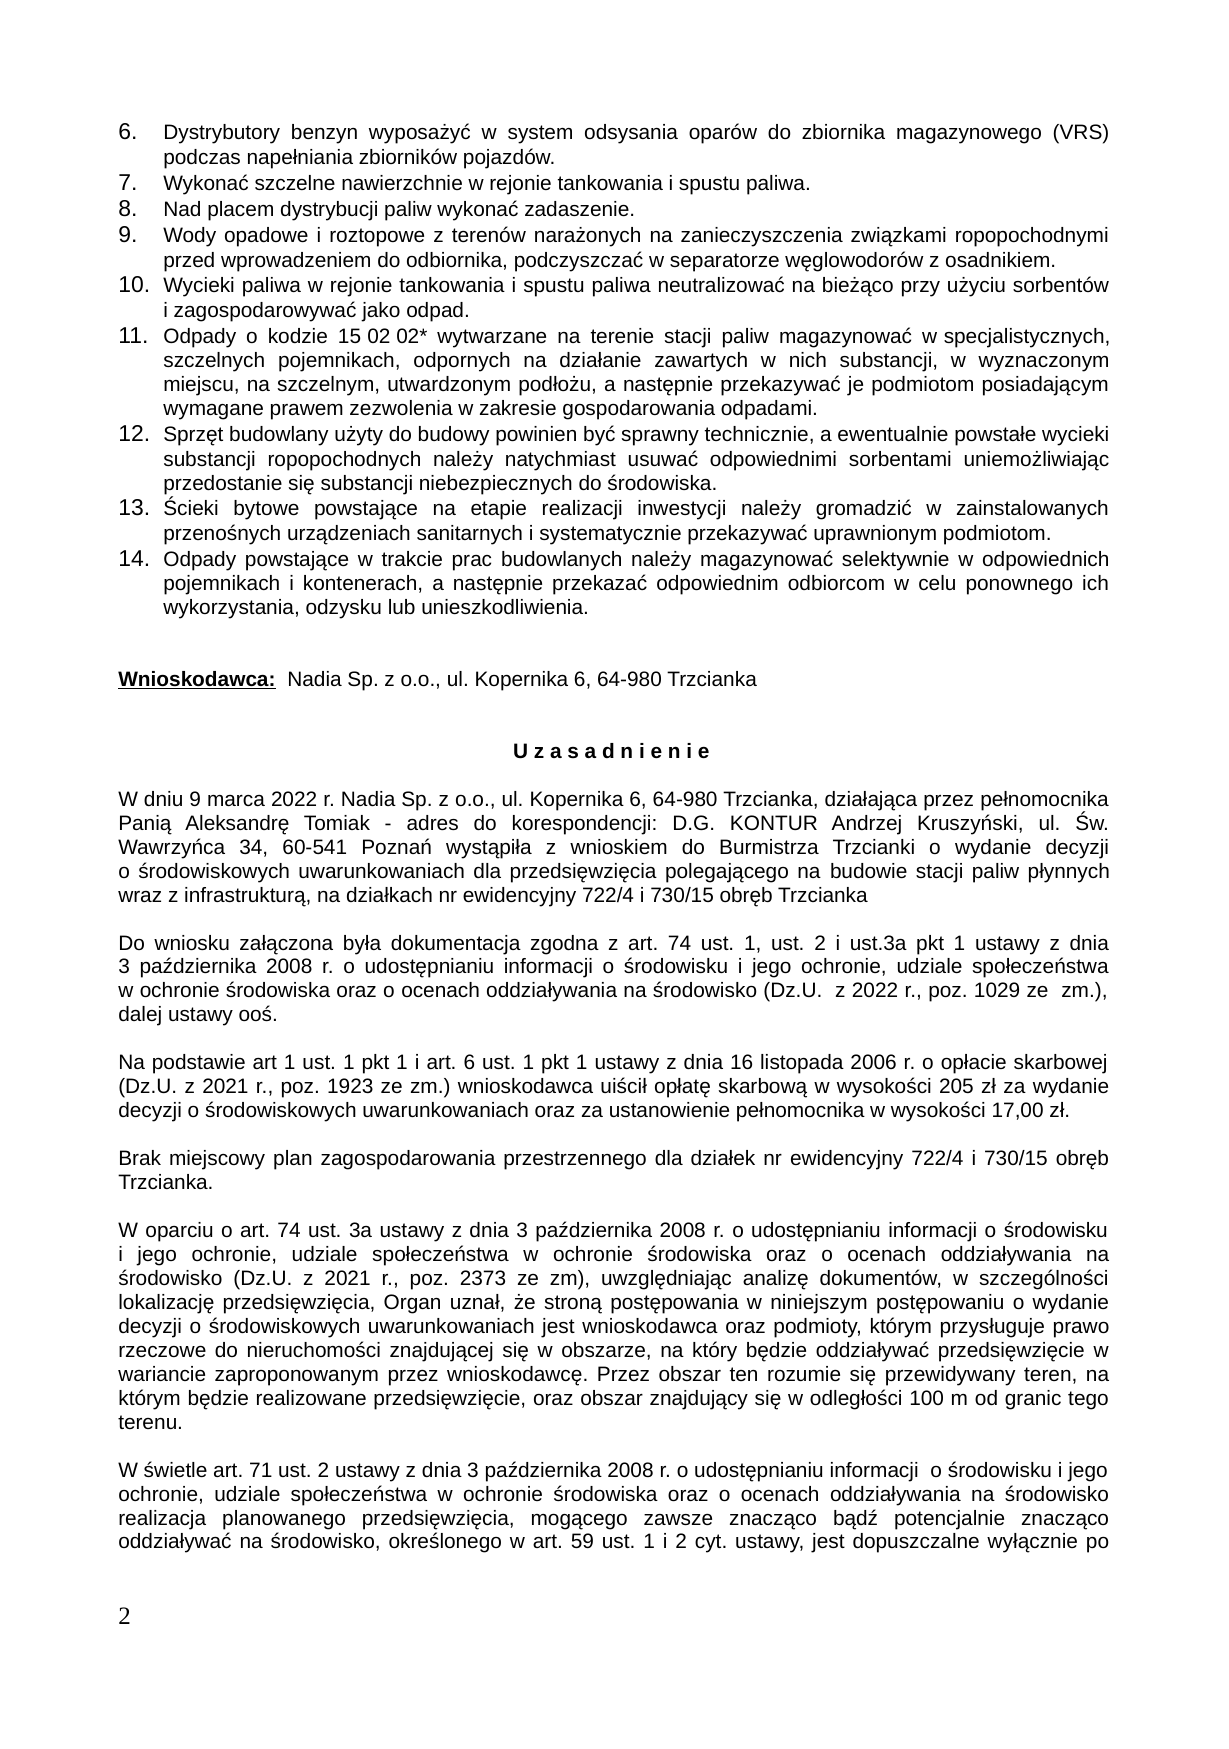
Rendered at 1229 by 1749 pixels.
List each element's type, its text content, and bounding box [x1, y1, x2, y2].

text W dniu 9 marca 2022 r. Nadia Sp. z o.o., ul. Kopernika 6, 64-980 Trzcianka, działająca przez pełnomocnika Panią Aleksandrę Tomiak - adres do korespondencji: D.G. KONTUR Andrzej Kruszyński, ul. Św. Wawrzyńca 34, 60-541 Poznań wystąpiła z wnioskiem do Burmistrza Trzcianki o wydanie decyzji o środowiskowych uwarunkowaniach dla przedsięwzięcia polegającego na budowie stacji paliw płynnych wraz z infrastrukturą, na działkach nr ewidencyjny 722/4 i 730/15 obręb Trzcianka [118, 787, 1110, 906]
list Wody opadowe i roztopowe z terenów narażonych na zanieczyszczenia związkami ropopochodnymi przed wprowadzeniem do odbiornika, podczyszczać w separatorze węglowodorów z osadnikiem. [118, 221, 1110, 271]
list Nad placem dystrybucji paliw wykonać zadaszenie. [118, 195, 1110, 221]
list Odpady o kodzie 15 02 02* wytwarzane na terenie stacji paliw magazynować w specjalistycznych, szczelnych pojemnikach, odpornych na działanie zawartych w nich substancji, w wyznaczonym miejscu, na szczelnym, utwardzonym podłożu, a następnie przekazywać je podmiotom posiadającym wymagane prawem zezwolenia w zakresie gospodarowania odpadami. [118, 322, 1110, 420]
text W oparciu o art. 74 ust. 3a ustawy z dnia 3 października 2008 r. o udostępnianiu informacji o środowisku i jego ochronie, udziale społeczeństwa w ochronie środowiska oraz o ocenach oddziaływania na środowisko (Dz.U. z 2021 r., poz. 2373 ze zm), uwzględniając analizę dokumentów, w szczególności lokalizację przedsięwzięcia, Organ uznał, że stroną postępowania w niniejszym postępowaniu o wydanie decyzji o środowiskowych uwarunkowaniach jest wnioskodawca oraz podmioty, którym przysługuje prawo rzeczowe do nieruchomości znajdującej się w obszarze, na który będzie oddziaływać przedsięwzięcie w wariancie zaproponowanym przez wnioskodawcę. Przez obszar ten rozumie się przewidywany teren, na którym będzie realizowane przedsięwzięcie, oraz obszar znajdujący się w odległości 100 m od granic tego terenu. [118, 1218, 1110, 1433]
list Wycieki paliwa w rejonie tankowania i spustu paliwa neutralizować na bieżąco przy użyciu sorbentów i zagospodarowywać jako odpad. [118, 271, 1110, 322]
list Odpady powstające w trakcie prac budowlanych należy magazynować selektywnie w odpowiednich pojemnikach i kontenerach, a następnie przekazać odpowiednim odbiorcom w celu ponownego ich wykorzystania, odzysku lub unieszkodliwienia. [118, 544, 1110, 619]
list Ścieki bytowe powstające na etapie realizacji inwestycji należy gromadzić w zainstalowanych przenośnych urządzeniach sanitarnych i systematycznie przekazywać uprawnionym podmiotom. [118, 494, 1110, 544]
list Sprzęt budowlany użyty do budowy powinien być sprawny technicznie, a ewentualnie powstałe wycieki substancji ropopochodnych należy natychmiast usuwać odpowiednimi sorbentami uniemożliwiając przedostanie się substancji niebezpiecznych do środowiska. [118, 420, 1110, 494]
text Na podstawie art 1 ust. 1 pkt 1 i art. 6 ust. 1 pkt 1 ustawy z dnia 16 listopada 2006 r. o opłacie skarbowej (Dz.U. z 2021 r., poz. 1923 ze zm.) wnioskodawca uiścił opłatę skarbową w wysokości 205 zł za wydanie decyzji o środowiskowych uwarunkowaniach oraz za ustanowienie pełnomocnika w wysokości 17,00 zł. [118, 1050, 1110, 1122]
text W świetle art. 71 ust. 2 ustawy z dnia 3 października 2008 r. o udostępnianiu informacji o środowisku i jego ochronie, udziale społeczeństwa w ochronie środowiska oraz o ocenach oddziaływania na środowisko realizacja planowanego przedsięwzięcia, mogącego zawsze znacząco bądź potencjalnie znacząco oddziaływać na środowisko, określonego w art. 59 ust. 1 i 2 cyt. ustawy, jest dopuszczalne wyłącznie po [118, 1457, 1110, 1553]
text Brak miejscowy plan zagospodarowania przestrzennego dla działek nr ewidencyjny 722/4 i 730/15 obręb Trzcianka. [118, 1146, 1110, 1194]
list Wykonać szczelne nawierzchnie w rejonie tankowania i spustu paliwa. [118, 168, 1110, 195]
text U z a s a d n i e n i e [118, 739, 1110, 763]
text Do wniosku załączona była dokumentacja zgodna z art. 74 ust. 1, ust. 2 i ust.3a pkt 1 ustawy z dnia 3 października 2008 r. o udostępnianiu informacji o środowisku i jego ochronie, udziale społeczeństwa w ochronie środowiska oraz o ocenach oddziaływania na środowisko (Dz.U. z 2022 r., poz. 1029 ze zm.), dalej ustawy ooś. [118, 930, 1110, 1026]
list Dystrybutory benzyn wyposażyć w system odsysania oparów do zbiornika magazynowego (VRS) podczas napełniania zbiorników pojazdów. [118, 118, 1110, 168]
text Wnioskodawca: Nadia Sp. z o.o., ul. Kopernika 6, 64-980 Trzcianka [118, 667, 1110, 691]
